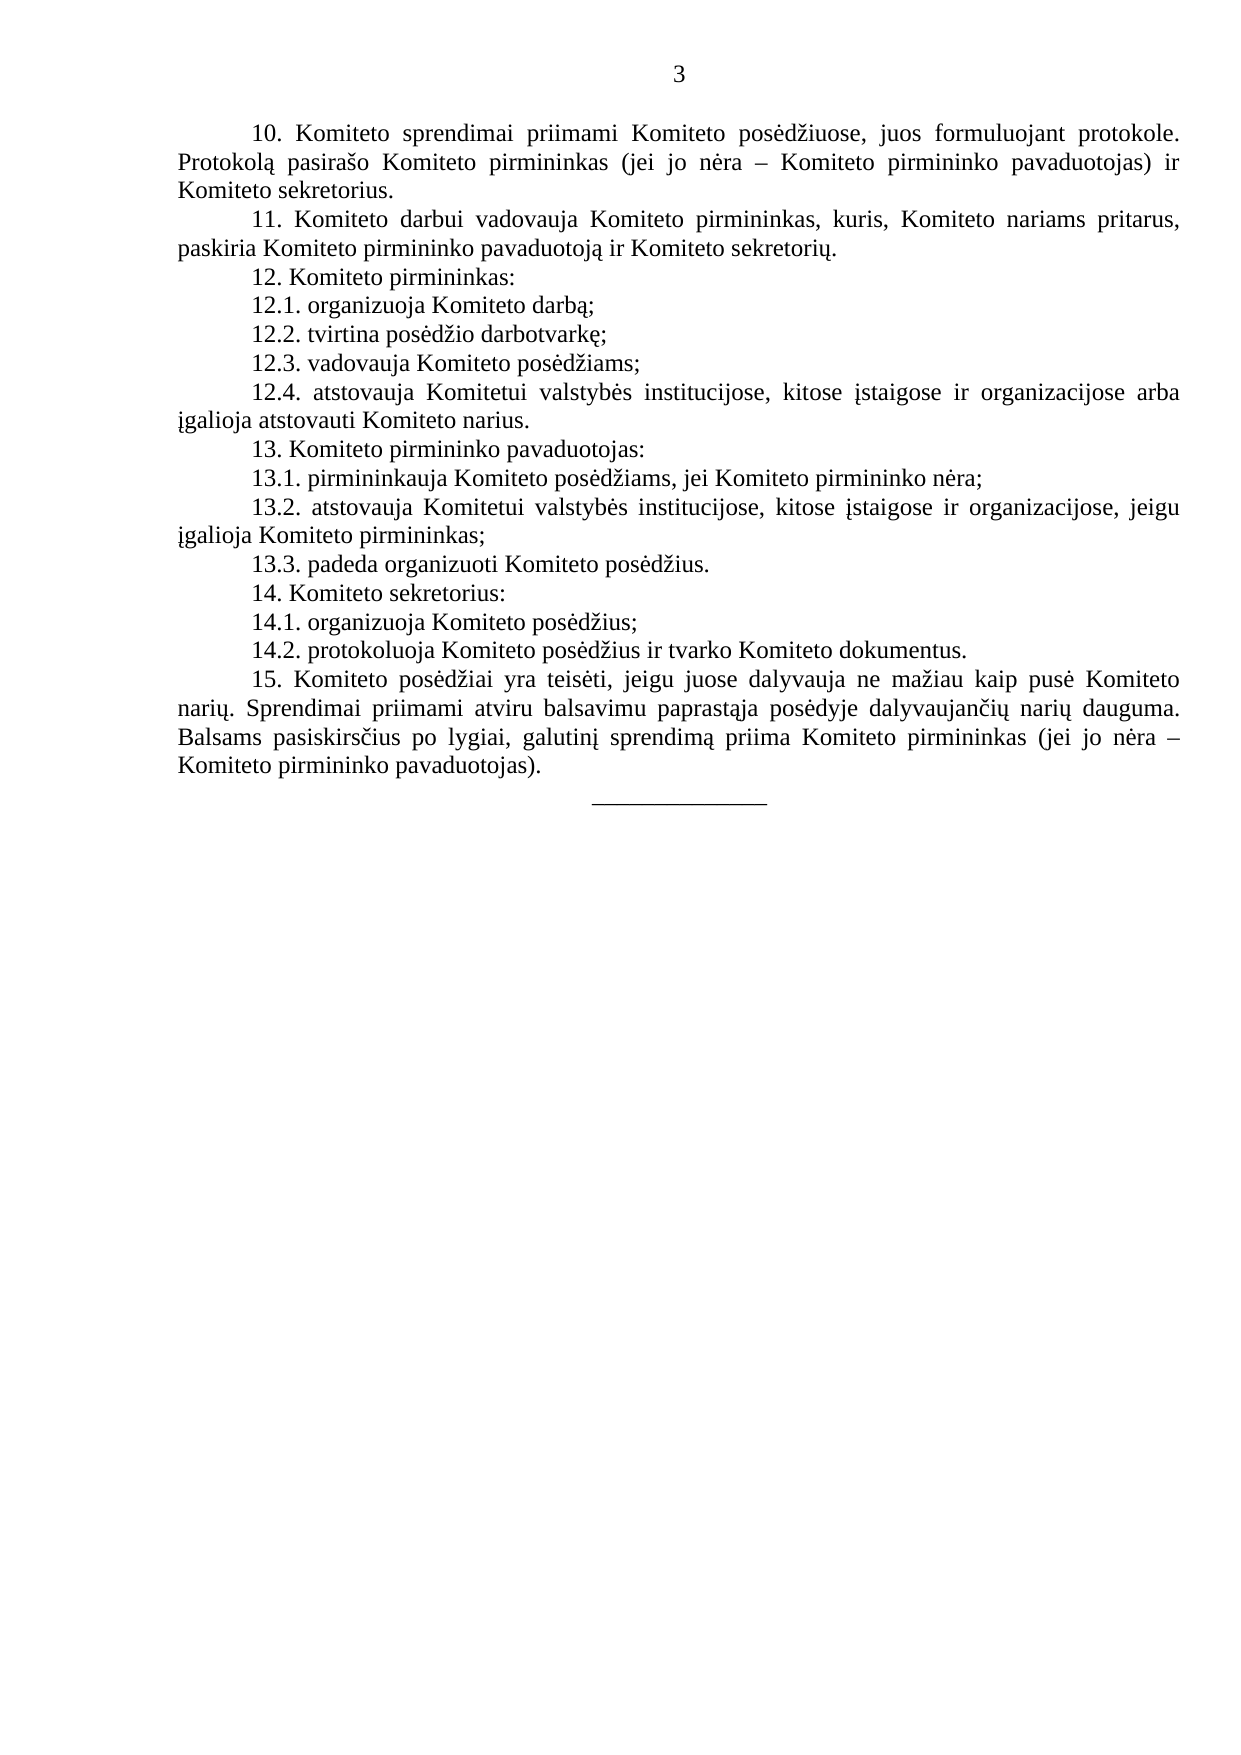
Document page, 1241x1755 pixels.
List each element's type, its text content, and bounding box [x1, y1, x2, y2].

text 12. Komiteto pirmininkas: [177, 262, 1181, 291]
text 13.1. pirmininkauja Komiteto posėdžiams, jei Komiteto pirmininko nėra; [177, 463, 1181, 492]
text 12.1. organizuoja Komiteto darbą; [177, 291, 1181, 319]
text 14.2. protokoluoja Komiteto posėdžius ir tvarko Komiteto dokumentus. [177, 636, 1181, 664]
text 14.1. organizuoja Komiteto posėdžius; [177, 607, 1181, 636]
text 13.2. atstovauja Komitetui valstybės institucijose, kitose įstaigose ir organizacijose, jeigu įgalioja Komiteto pirmininkas; [177, 492, 1181, 549]
text 12.3. vadovauja Komiteto posėdžiams; [177, 348, 1181, 377]
text 10. Komiteto sprendimai priimami Komiteto posėdžiuose, juos formuluojant protokole. Protokolą pasirašo Komiteto pirmininkas (jei jo nėra – Komiteto pirmininko pavaduotojas) ir Komiteto sekretorius. [177, 118, 1181, 204]
text ______________ [177, 779, 1181, 808]
text 12.4. atstovauja Komitetui valstybės institucijose, kitose įstaigose ir organizacijose arba įgalioja atstovauti Komiteto narius. [177, 377, 1181, 434]
text 12.2. tvirtina posėdžio darbotvarkę; [177, 319, 1181, 348]
text 13.3. padeda organizuoti Komiteto posėdžius. [177, 549, 1181, 578]
text 13. Komiteto pirmininko pavaduotojas: [177, 434, 1181, 463]
text 14. Komiteto sekretorius: [177, 578, 1181, 607]
text 11. Komiteto darbui vadovauja Komiteto pirmininkas, kuris, Komiteto nariams pritarus, paskiria Komiteto pirmininko pavaduotoją ir Komiteto sekretorių. [177, 204, 1181, 262]
text 15. Komiteto posėdžiai yra teisėti, jeigu juose dalyvauja ne mažiau kaip pusė Komiteto narių. Sprendimai priimami atviru balsavimu paprastąja posėdyje dalyvaujančių narių dauguma. Balsams pasiskirsčius po lygiai, galutinį sprendimą priima Komiteto pirmininkas (jei jo nėra – Komiteto pirmininko pavaduotojas). [177, 664, 1181, 779]
